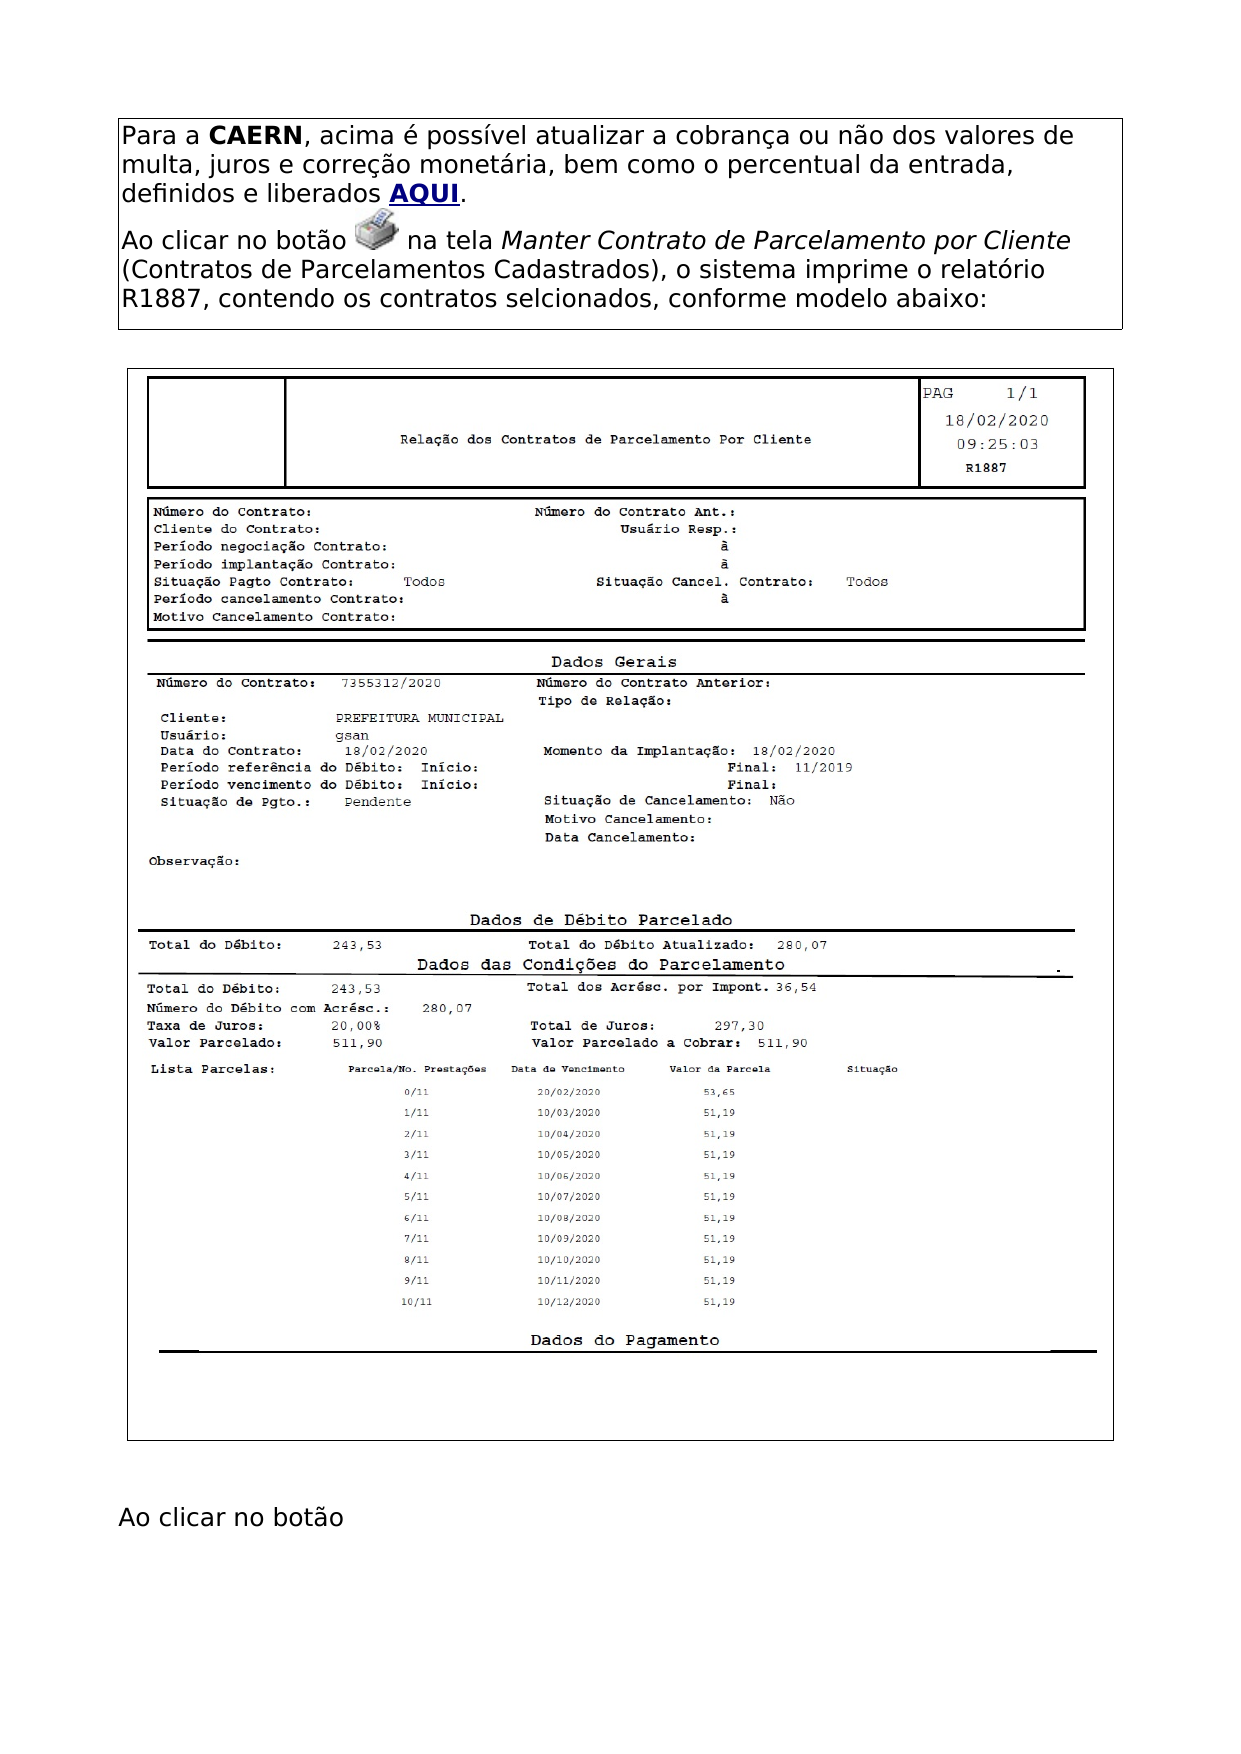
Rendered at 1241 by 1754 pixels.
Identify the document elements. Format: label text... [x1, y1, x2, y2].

picture [355, 208, 399, 250]
picture [129, 370, 1111, 1409]
table_header Para a CAERN, acima é possível atualizar a cobrança ou não dos valores de multa, juros e correção monetária, bem como o percentual da entrada, definidos e liberados AQUI. Ao clicar no botão na tela Manter Contrato de Parcelamento por Cliente (Contratos de Parcelamentos Cadastrados), o sistema imprime o relatório R1887, contendo os contratos selcionados, conforme modelo abaixo: [119, 119, 1122, 329]
table_header [128, 369, 1113, 1440]
text Ao clicar no botão [118, 1503, 1122, 1532]
